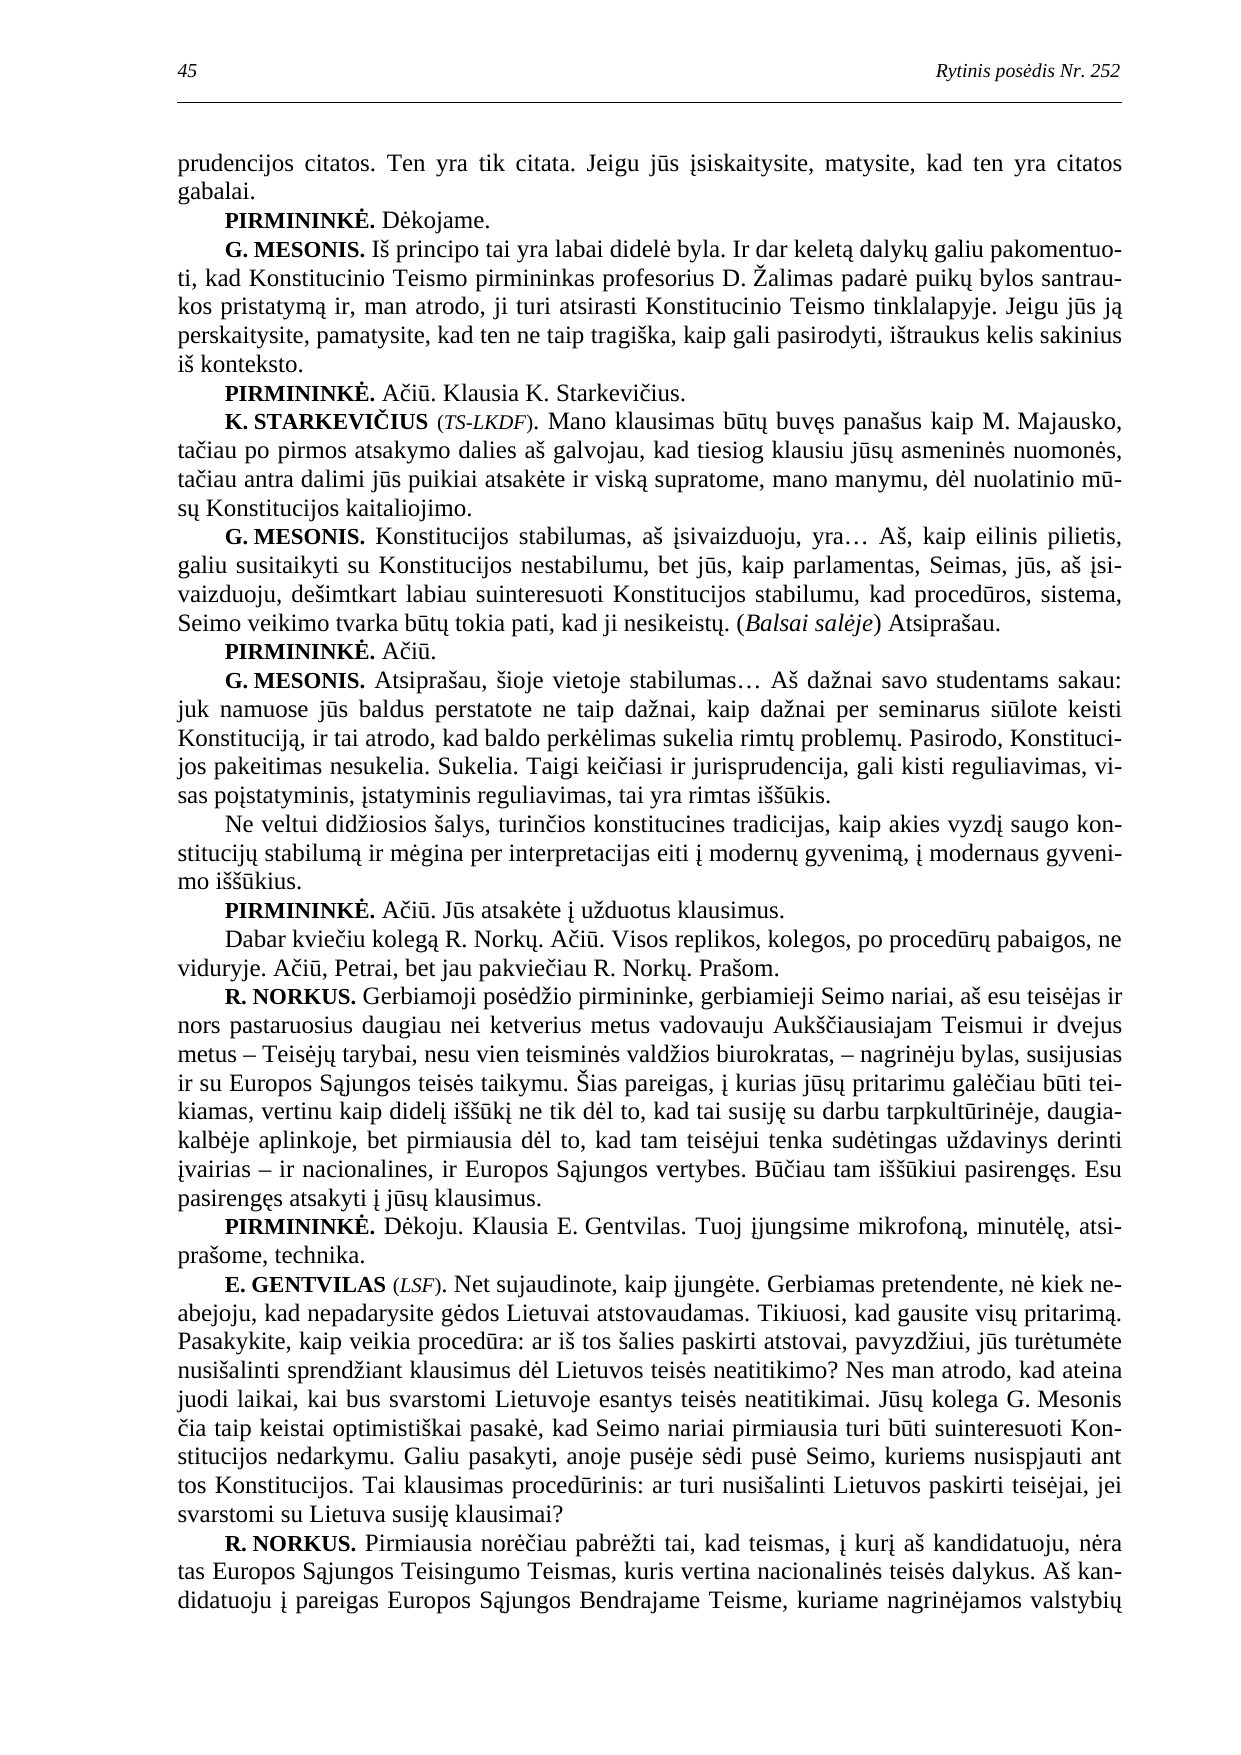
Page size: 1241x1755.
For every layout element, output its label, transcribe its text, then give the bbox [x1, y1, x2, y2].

text PIRMININKĖ. Dė­ko­ju. Klau­sia E. Gent­vi­las. Tuoj įjung­si­me mik­ro­fo­ną, mi­nu­tė­lę, at­si­pra­šo­me, tech­ni­ka. [177, 1211, 1122, 1269]
text G. MESONIS. Iš prin­ci­po tai yra la­bai di­de­lė by­la. Ir dar kele­tą da­ly­kų ga­liu pa­ko­men­tuo­ti, kad Kon­sti­tu­ci­nio Teis­mo pir­mi­nin­kas pro­fe­so­rius D. Ža­li­mas pa­da­rė pui­kų by­los san­trau­kos pri­sta­ty­mą ir, man at­ro­do, ji tu­ri at­si­ras­ti Kon­sti­tu­ci­nio Teis­mo tin­kla­la­py­je. Jei­gu jūs ją per­skai­ty­si­te, pa­ma­ty­si­te, kad ten ne taip tra­giš­ka, kaip ga­li pa­si­ro­dy­ti, iš­trau­kus ke­lis sa­ki­nius iš kon­teks­to. [177, 234, 1122, 378]
text R. NORKUS. Ger­bia­mo­ji po­sė­džio pir­mi­nin­ke, ger­bia­mie­ji Sei­mo na­riai, aš esu tei­sė­jas ir nors pas­ta­ruo­sius dau­giau nei ket­ve­rius me­tus va­do­vau­ju Aukš­čiau­sia­jam Teis­mui ir dve­jus me­tus – Tei­sė­jų ta­ry­bai, ne­su vien teis­mi­nės val­džios biu­ro­kratas, – nag­ri­nė­ju by­las, su­si­ju­sias ir su Eu­ro­pos Są­jun­gos tei­sės tai­ky­mu. Šias pa­rei­gas, į ku­rias jū­sų pri­ta­ri­mu ga­lė­čiau bū­ti tei­kia­mas, ver­ti­nu kaip di­de­lį iš­šū­kį ne tik dėl to, kad tai su­si­ję su dar­bu tarp­kul­tū­ri­nė­je, dau­gia­kal­bė­je ap­lin­ko­je, bet pir­miau­sia dėl to, kad tam tei­sė­jui ten­ka su­dė­tin­gas už­da­vi­nys de­rin­ti įvai­rias – ir na­cio­na­li­nes, ir Eu­ro­pos Są­jun­gos ver­ty­bes. Bū­čiau tam iš­šū­kiui pa­si­ren­gęs. Esu pa­si­ren­gęs at­sa­ky­ti į jū­sų klau­si­mus. [177, 981, 1122, 1211]
text PIRMININKĖ. Dė­ko­ja­me. [177, 205, 1122, 234]
text K. STARKEVIČIUS (TS-LKDF). Ma­no klau­si­mas bū­tų bu­vęs pa­na­šus kaip M. Ma­jaus­ko, ta­čiau po pir­mos at­sa­ky­mo da­lies aš gal­vo­jau, kad tie­siog klau­siu jū­sų as­me­ni­nės nuo­mo­nės, ta­čiau an­tra da­li­mi jūs pui­kiai at­sa­kė­te ir vis­ką su­pra­to­me, ma­no ma­ny­mu, dėl nuo­la­ti­nio mū­sų Kon­sti­tu­ci­jos kai­ta­lio­ji­mo. [177, 406, 1122, 521]
text prudencijos ci­ta­tos. Ten yra tik ci­ta­ta. Jei­gu jūs įsi­skai­ty­si­te, ma­ty­si­te, kad ten yra ci­ta­tos gaba­lai. [177, 148, 1122, 205]
text G. MESONIS. At­si­pra­šau, šio­je vie­to­je sta­bi­lu­mas… Aš daž­nai sa­vo stu­den­tams sa­kau: juk na­muo­se jūs bal­dus per­sta­to­te ne taip daž­nai, kaip daž­nai per se­mi­na­rus siū­lo­te keis­ti Kon­sti­tu­ci­ją, ir tai at­ro­do, kad bal­do per­kė­li­mas su­ke­lia rim­tų pro­ble­mų. Pa­si­ro­do, Kon­sti­tu­ci­jos pa­kei­ti­mas ne­su­ke­lia. Su­ke­lia. Tai­gi kei­čia­si ir ju­ris­prudencija, ga­li kis­ti re­gu­lia­vi­mas, vi­sas po­įsta­ty­mi­nis, įsta­ty­mi­nis re­gu­lia­vi­mas, tai yra rim­tas iš­šū­kis. [177, 665, 1122, 809]
text Da­bar kvie­čiu ko­le­gą R. Nor­kų. Ačiū. Vi­sos re­pli­kos, ko­le­gos, po pro­ce­dū­rų pa­bai­gos, ne vi­du­ry­je. Ačiū, Pet­rai, bet jau pa­kvie­čiau R. Nor­kų. Pra­šom. [177, 924, 1122, 981]
text PIRMININKĖ. Ačiū. Klau­sia K. Star­ke­vi­čius. [177, 378, 1122, 406]
text PIRMININKĖ. Ačiū. [177, 636, 1122, 665]
text Ne vel­tui di­džio­sios ša­lys, tu­rin­čios kon­sti­tu­ci­nes tra­di­ci­jas, kaip akies vyz­dį sau­go kon­sti­tu­ci­jų sta­bi­lu­mą ir mė­gi­na per in­ter­pre­ta­ci­jas ei­ti į mo­der­nų gy­ve­ni­mą, į mo­der­naus gy­ve­ni­mo iš­šū­kius. [177, 809, 1122, 895]
text R. NORKUS. Pir­miau­sia no­rė­čiau pa­brėž­ti tai, kad teis­mas, į ku­rį aš kan­di­da­tuo­ju, nė­ra tas Eu­ro­pos Są­jun­gos Tei­sin­gu­mo Teis­mas, ku­ris ver­ti­na na­cio­na­li­nės tei­sės da­ly­kus. Aš kan­di­da­tuo­ju į pa­rei­gas Eu­ro­pos Są­jun­gos Ben­dra­ja­me Teis­me, ku­ria­me nag­ri­nė­ja­mos vals­ty­bių [177, 1528, 1122, 1614]
text E. GENTVILAS (LSF). Net su­jau­di­no­te, kaip įjun­gė­te. Ger­bia­mas pre­ten­den­te, nė kiek ne­abe­jo­ju, kad ne­pa­da­ry­si­te gė­dos Lie­tu­vai at­sto­vau­da­mas. Ti­kiuo­si, kad gau­si­te vi­sų pri­ta­ri­mą. Pa­sa­ky­ki­te, kaip vei­kia pro­ce­dū­ra: ar iš tos ša­lies pa­skir­ti at­sto­vai, pa­vyz­džiui, jūs tu­rė­tu­mė­te nu­si­ša­lin­ti spren­džiant klau­si­mus dėl Lie­tu­vos tei­sės ne­ati­ti­ki­mo? Nes man at­ro­do, kad at­ei­na juo­di lai­kai, kai bus svars­to­mi Lie­tu­vo­je esan­tys tei­sės ne­ati­ti­ki­mai. Jū­sų ko­le­ga G. Me­so­nis čia taip keis­tai op­ti­mis­tiš­kai pa­sa­kė, kad Sei­mo na­riai pir­miau­sia tu­ri bū­ti su­in­te­re­suo­ti Kon­sti­tu­ci­jos ne­dar­ky­mu. Ga­liu pa­sa­ky­ti, ano­je pu­sė­je sė­di pu­sė Sei­mo, ku­riems nu­si­spjau­ti ant tos Kon­sti­tu­ci­jos. Tai klau­si­mas pro­ce­dū­ri­nis: ar tu­ri nu­si­ša­lin­ti Lie­tu­vos pa­skir­ti tei­sė­jai, jei svars­to­mi su Lie­tu­va su­si­ję klau­si­mai? [177, 1269, 1122, 1528]
text G. MESONIS. Kon­sti­tu­ci­jos sta­bi­lu­mas, aš įsi­vaiz­duo­ju, yra… Aš, kaip ei­li­nis pi­lie­tis, ga­liu su­si­tai­ky­ti su Kon­sti­tu­ci­jos ne­sta­bi­lu­mu, bet jūs, kaip par­la­men­tas, Sei­mas, jūs, aš įsi­vaiz­duo­ju, de­šimt­kart la­biau su­in­te­re­suo­ti Kon­sti­tu­ci­jos sta­bi­lu­mu, kad pro­ce­dū­ros, sis­te­ma, Sei­mo vei­ki­mo tvar­ka bū­tų to­kia pa­ti, kad ji ne­si­keis­tų. (Bal­sai sa­lė­je) At­si­pra­šau. [177, 521, 1122, 636]
text PIRMININKĖ. Ačiū. Jūs at­sa­kė­te į už­duo­tus klau­si­mus. [177, 895, 1122, 924]
